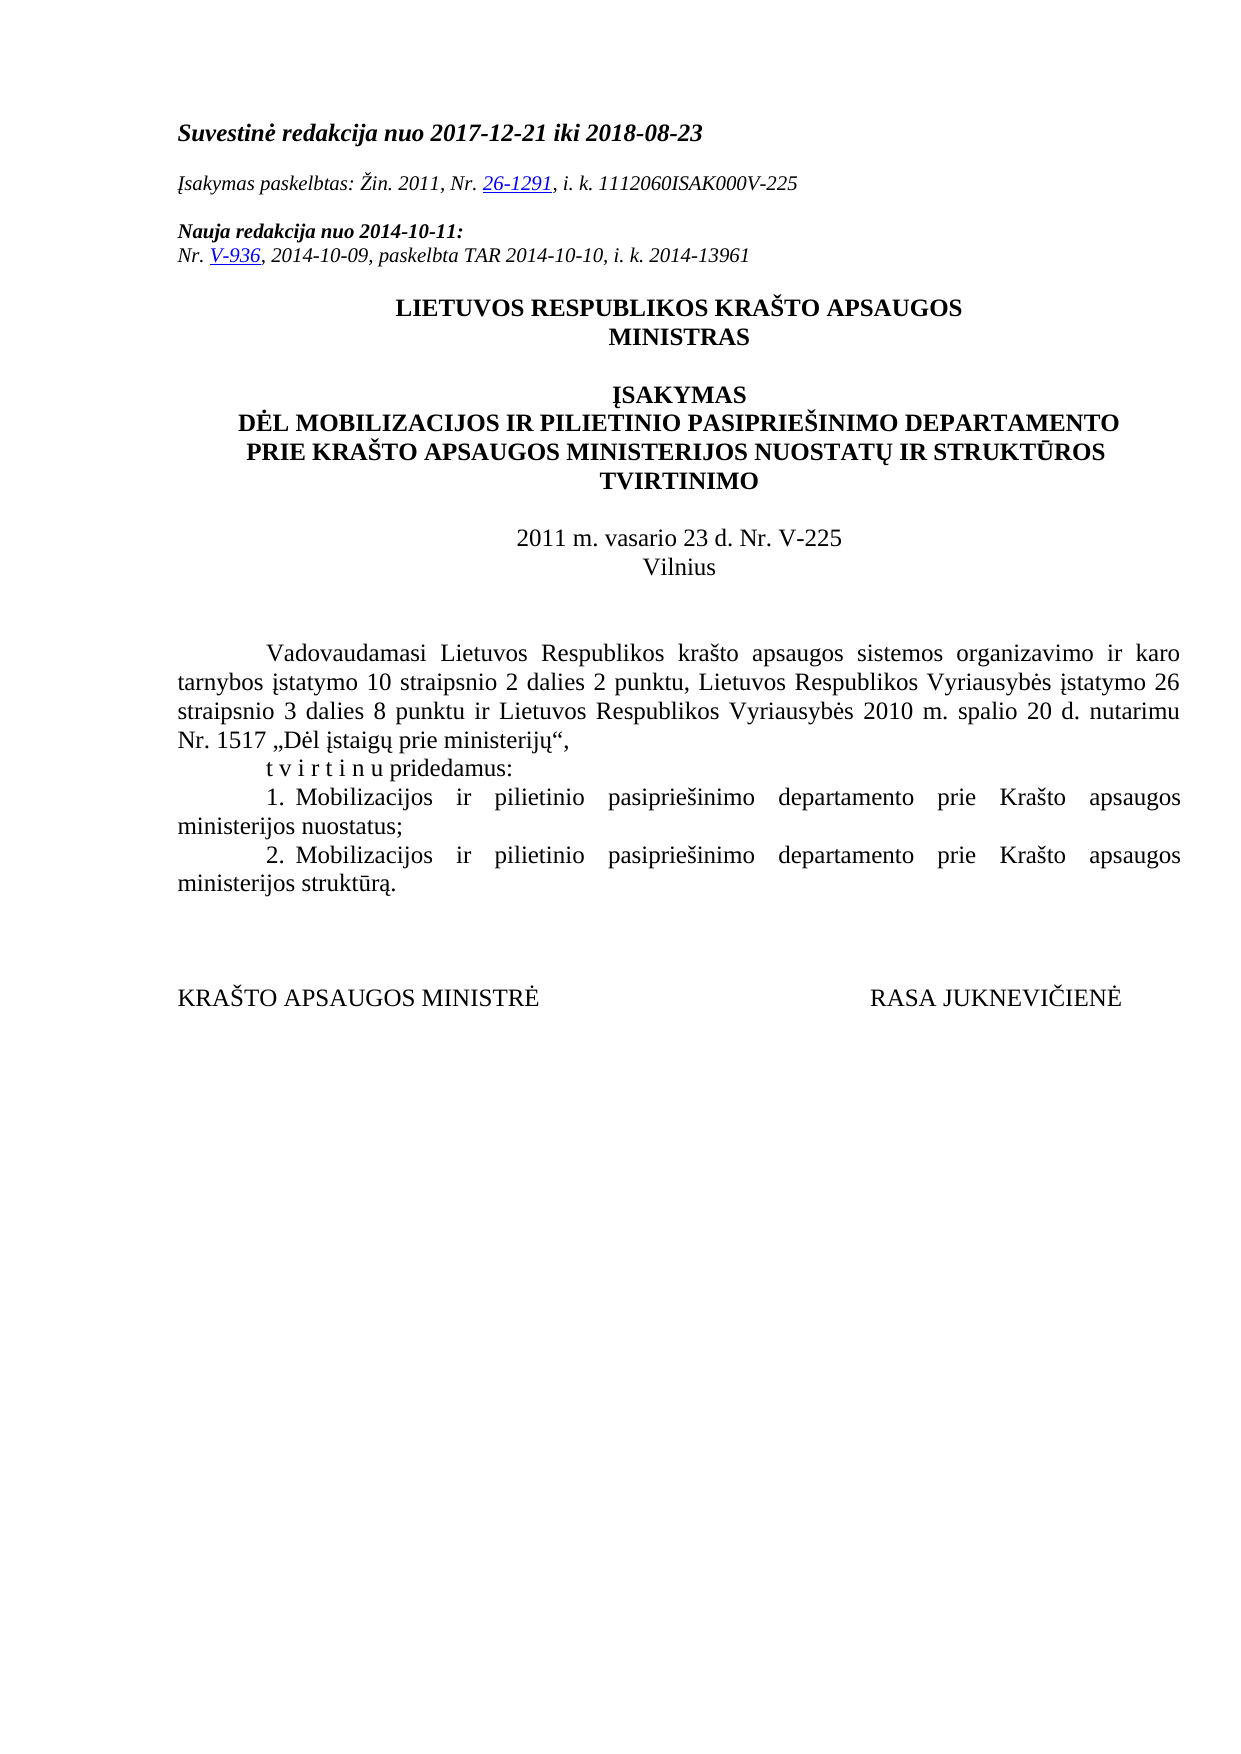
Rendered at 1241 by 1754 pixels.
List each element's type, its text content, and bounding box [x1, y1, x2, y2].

text 2011 m. vasario 23 d. Nr. V-225 [177, 523, 1181, 552]
text Suvestinė redakcija nuo 2017-12-21 iki 2018-08-23 [177, 118, 1181, 147]
text LIETUVOS RESPUBLIKOS KRAŠTO APSAUGOS [177, 293, 1181, 322]
text Įsakymas paskelbtas: Žin. 2011, Nr. 26-1291, i. k. 1112060ISAK000V-225 [177, 171, 1181, 195]
text 1. Mobilizacijos ir pilietinio pasipriešinimo departamento prie Krašto apsaugos ministerijos nuostatus; [177, 782, 1181, 840]
text 2. Mobilizacijos ir pilietinio pasipriešinimo departamento prie Krašto apsaugos ministerijos struktūrą. [177, 840, 1181, 897]
text Vilnius [177, 552, 1181, 581]
text prie krašto apsaugos ministerijos nuostatų IR STRUKTŪROS [177, 437, 1181, 466]
text Nr. V-936, 2014-10-09, paskelbta TAR 2014-10-10, i. k. 2014-13961 [177, 243, 1181, 267]
text Krašto apsaugos ministrė Rasa Juknevičienė [177, 983, 1181, 1012]
text Vadovaudamasi Lietuvos Respublikos krašto apsaugos sistemos organizavimo ir karo tarnybos įstatymo 10 straipsnio 2 dalies 2 punktu, Lietuvos Respublikos Vyriausybės įstatymo 26 straipsnio 3 dalies 8 punktu ir Lietuvos Respublikos Vyriausybės 2010 m. spalio 20 d. nutarimu Nr. 1517 „Dėl įstaigų prie ministerijų“, [177, 638, 1181, 753]
text dėl Mobilizacijos IR PILIETINIO PASIPRIEŠINIMO departamento [177, 408, 1181, 437]
text tvirtinimo [177, 466, 1181, 495]
text MINISTRAS [177, 322, 1181, 351]
text ĮSAKYMAS [177, 380, 1181, 408]
text Nauja redakcija nuo 2014-10-11: [177, 219, 1181, 243]
text t v i r t i n u pridedamus: [177, 753, 1181, 782]
